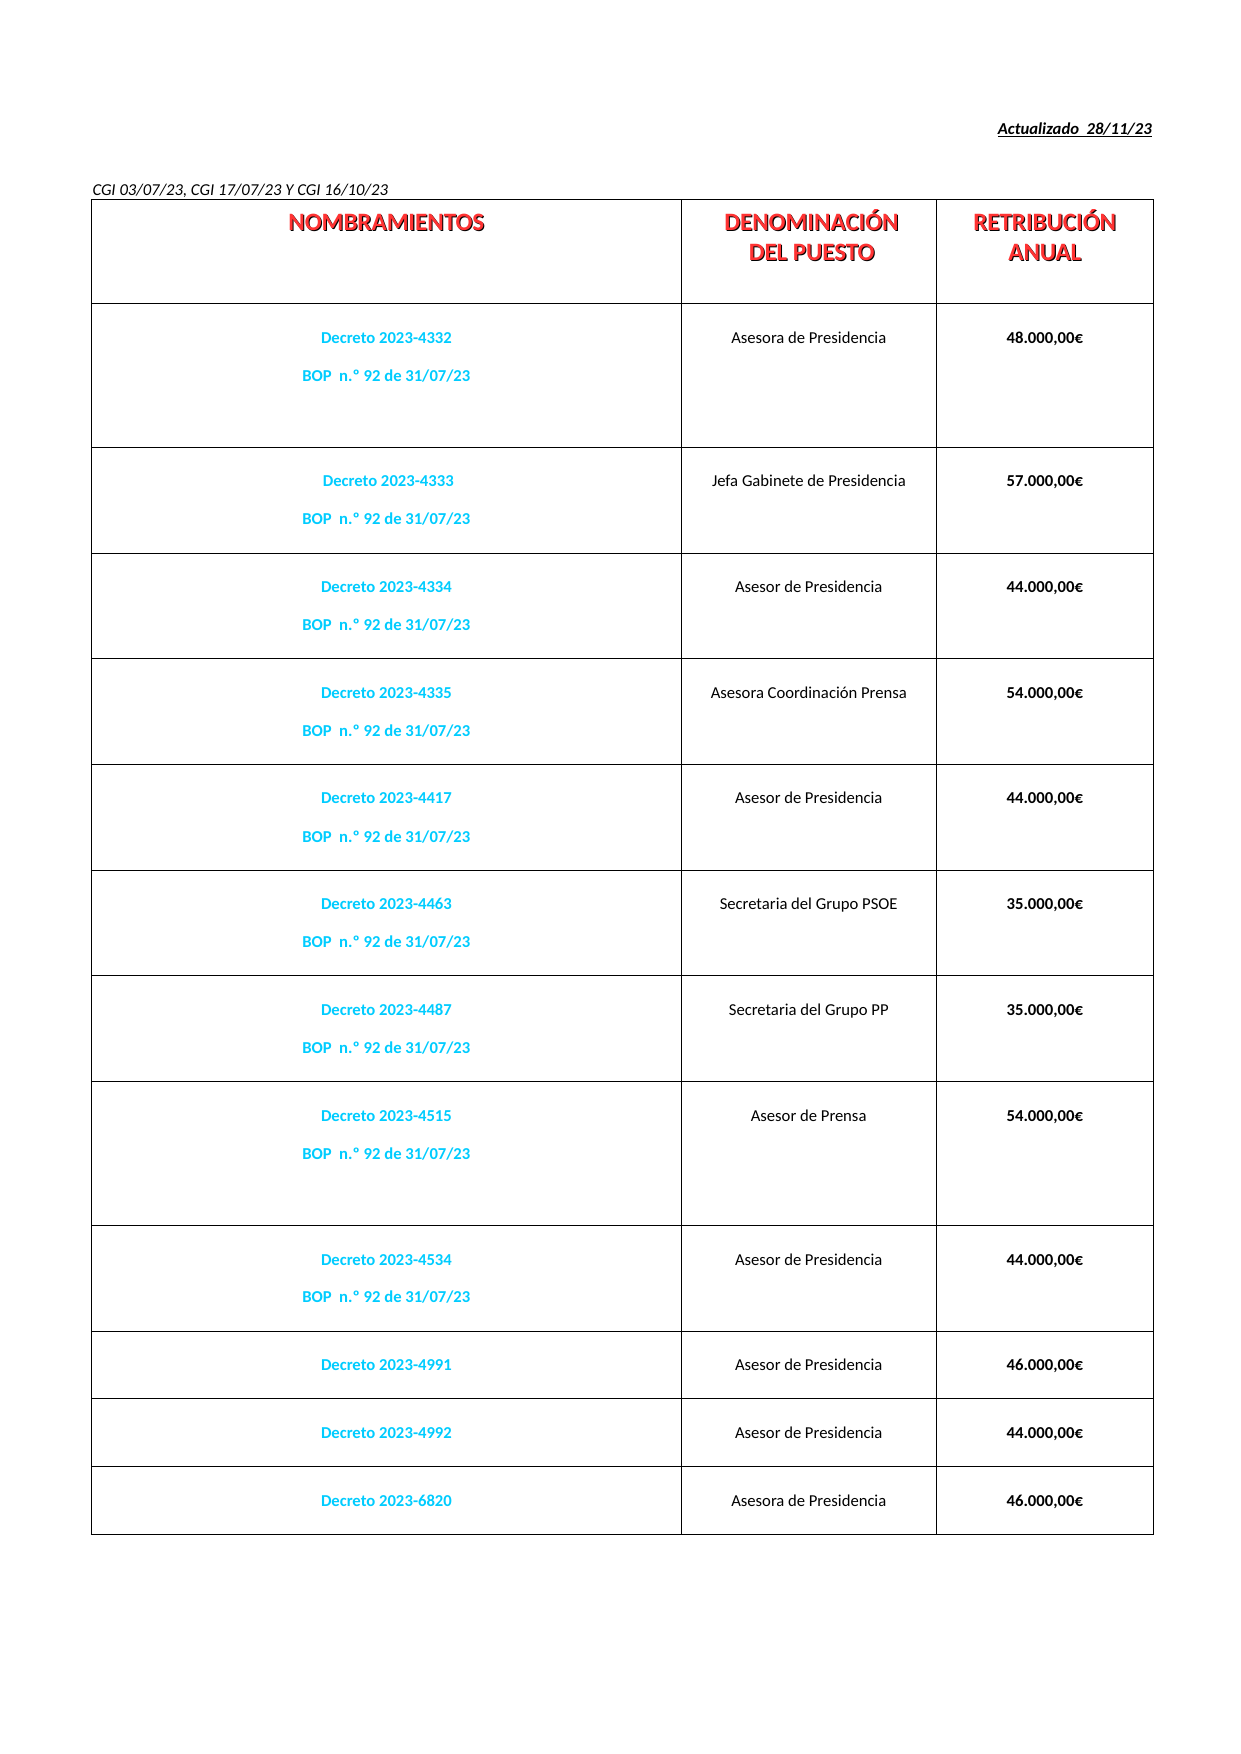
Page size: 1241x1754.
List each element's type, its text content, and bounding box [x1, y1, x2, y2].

table_cell 35.000,00€ [937, 976, 1153, 1081]
table_cell Asesor de Presidencia [682, 1226, 936, 1331]
table_cell Decreto 2023-4333 BOP n.º 92 de 31/07/23 [92, 448, 681, 552]
table_cell 44.000,00€ [937, 554, 1153, 658]
table_header NOMBRAMIENTOS [92, 200, 681, 303]
table_cell 44.000,00€ [937, 1399, 1153, 1466]
table_cell Asesora Coordinación Prensa [682, 659, 936, 764]
table_cell Jefa Gabinete de Presidencia [682, 448, 936, 552]
table_cell 46.000,00€ [937, 1467, 1153, 1534]
table_cell Asesor de Prensa [682, 1082, 936, 1225]
table_cell Secretaria del Grupo PSOE [682, 871, 936, 975]
table_cell Decreto 2023-4991 [92, 1332, 681, 1398]
table_cell Asesor de Presidencia [682, 1399, 936, 1466]
table_cell Decreto 2023-6820 [92, 1467, 681, 1534]
table_cell Decreto 2023-4334 BOP n.º 92 de 31/07/23 [92, 554, 681, 658]
table_cell Asesora de Presidencia [682, 1467, 936, 1534]
table_cell Decreto 2023-4332 BOP n.º 92 de 31/07/23 [92, 304, 681, 447]
table_header DENOMINACIÓN DEL PUESTO [682, 200, 936, 303]
table_cell 44.000,00€ [937, 1226, 1153, 1331]
table_cell Secretaria del Grupo PP [682, 976, 936, 1081]
table_cell 46.000,00€ [937, 1332, 1153, 1398]
table_cell Decreto 2023-4515 BOP n.º 92 de 31/07/23 [92, 1082, 681, 1225]
table_cell Decreto 2023-4463 BOP n.º 92 de 31/07/23 [92, 871, 681, 975]
text CGI 03/07/23, CGI 17/07/23 Y CGI 16/10/23 [88, 179, 1152, 199]
table_cell Decreto 2023-4487 BOP n.º 92 de 31/07/23 [92, 976, 681, 1081]
table_header RETRIBUCIÓN ANUAL [937, 200, 1153, 303]
table_cell Decreto 2023-4534 BOP n.º 92 de 31/07/23 [92, 1226, 681, 1331]
table_cell Asesor de Presidencia [682, 554, 936, 658]
table_cell 48.000,00€ [937, 304, 1153, 447]
table_cell 57.000,00€ [937, 448, 1153, 552]
table_cell Decreto 2023-4335 BOP n.º 92 de 31/07/23 [92, 659, 681, 764]
table_cell 54.000,00€ [937, 659, 1153, 764]
table_cell 54.000,00€ [937, 1082, 1153, 1225]
table_cell 44.000,00€ [937, 765, 1153, 869]
text Actualizado 28/11/23 [88, 118, 1152, 138]
table_cell Asesora de Presidencia [682, 304, 936, 447]
table_cell 35.000,00€ [937, 871, 1153, 975]
table_cell Decreto 2023-4992 [92, 1399, 681, 1466]
table_cell Asesor de Presidencia [682, 1332, 936, 1398]
table_cell Asesor de Presidencia [682, 765, 936, 869]
table_cell Decreto 2023-4417 BOP n.º 92 de 31/07/23 [92, 765, 681, 869]
